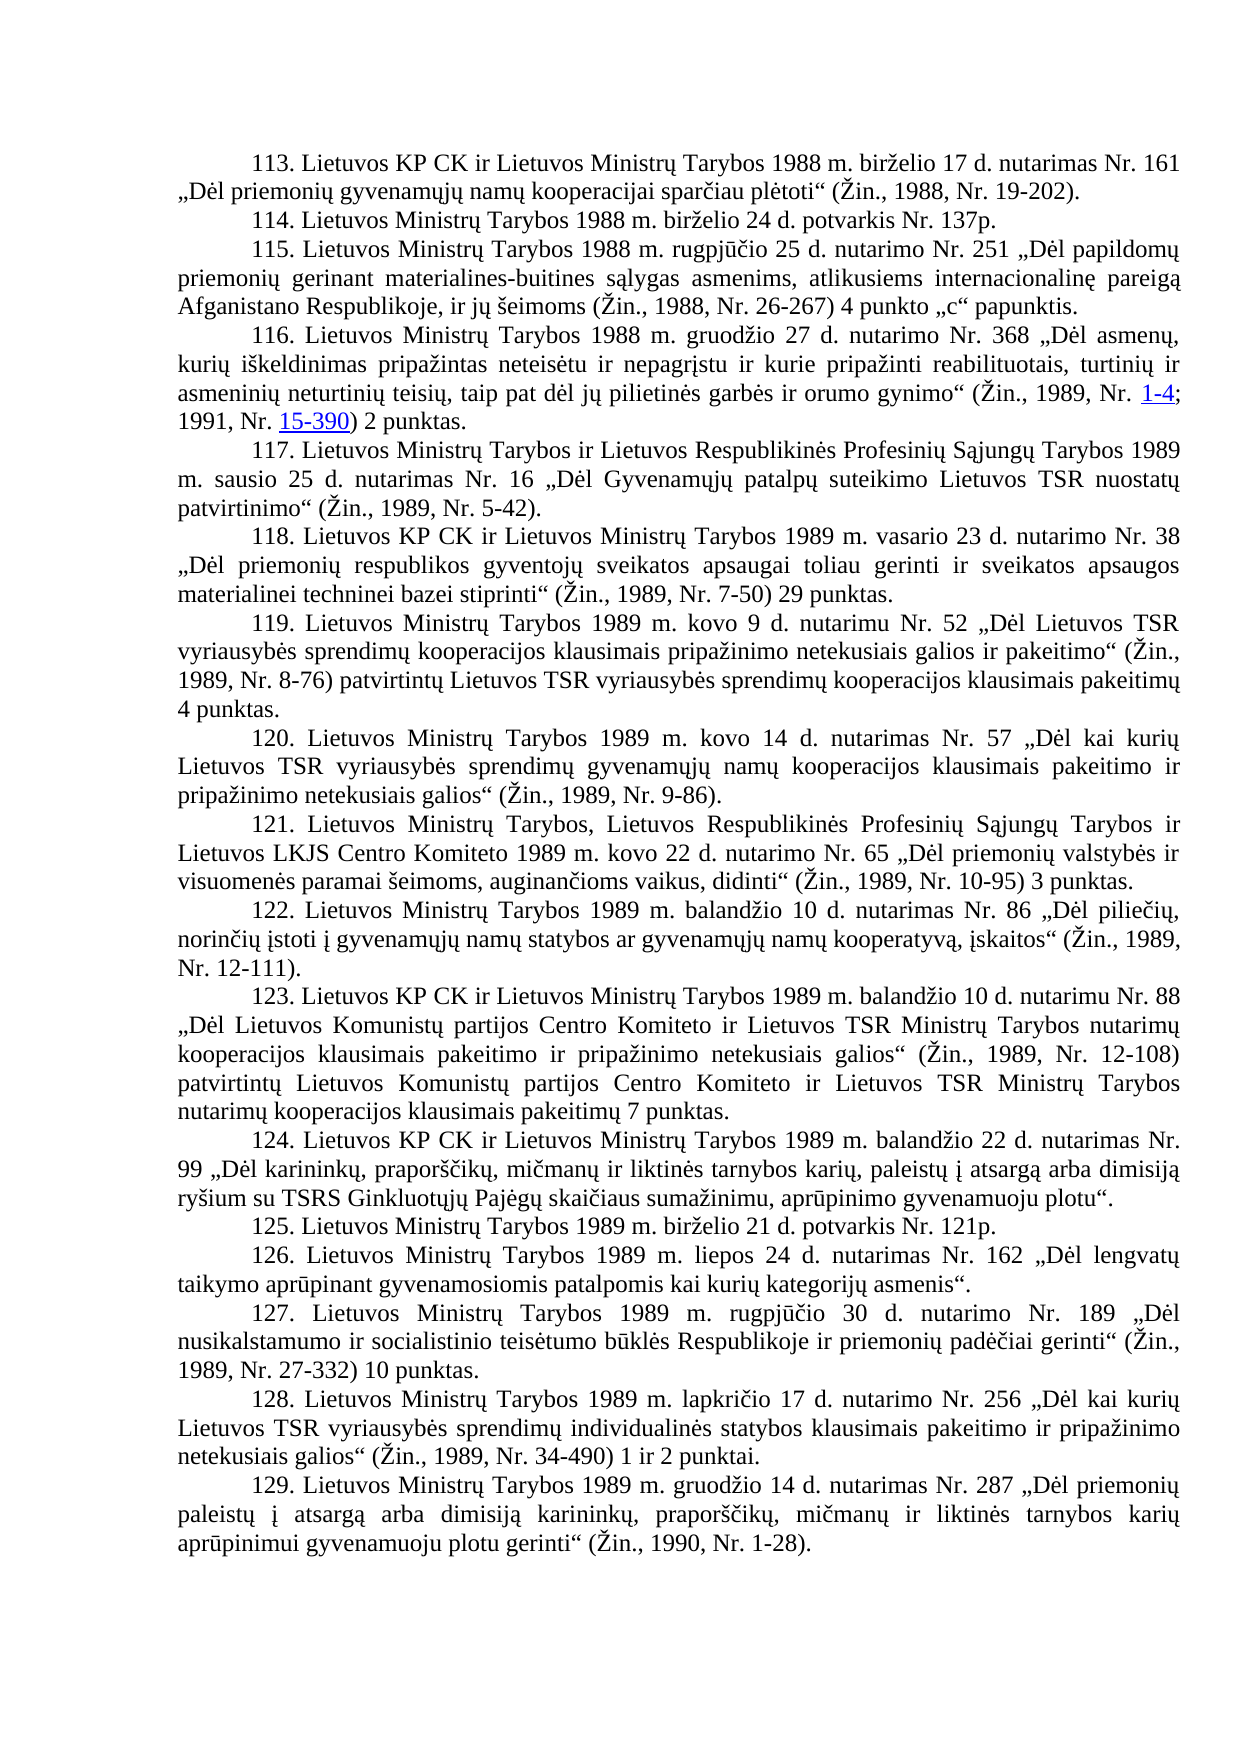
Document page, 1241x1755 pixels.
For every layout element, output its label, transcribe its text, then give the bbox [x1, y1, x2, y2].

text 117. Lietuvos Ministrų Tarybos ir Lietuvos Respublikinės Profesinių Sąjungų Tarybos 1989 m. sausio 25 d. nutarimas Nr. 16 „Dėl Gyvenamųjų patalpų suteikimo Lietuvos TSR nuostatų patvirtinimo“ (Žin., 1989, Nr. 5-42). [177, 435, 1181, 521]
text 118. Lietuvos KP CK ir Lietuvos Ministrų Tarybos 1989 m. vasario 23 d. nutarimo Nr. 38 „Dėl priemonių respublikos gyventojų sveikatos apsaugai toliau gerinti ir sveikatos apsaugos materialinei techninei bazei stiprinti“ (Žin., 1989, Nr. 7-50) 29 punktas. [177, 521, 1181, 608]
text 122. Lietuvos Ministrų Tarybos 1989 m. balandžio 10 d. nutarimas Nr. 86 „Dėl piliečių, norinčių įstoti į gyvenamųjų namų statybos ar gyvenamųjų namų kooperatyvą, įskaitos“ (Žin., 1989, Nr. 12-111). [177, 895, 1181, 981]
text 126. Lietuvos Ministrų Tarybos 1989 m. liepos 24 d. nutarimas Nr. 162 „Dėl lengvatų taikymo aprūpinant gyvenamosiomis patalpomis kai kurių kategorijų asmenis“. [177, 1240, 1181, 1298]
text 129. Lietuvos Ministrų Tarybos 1989 m. gruodžio 14 d. nutarimas Nr. 287 „Dėl priemonių paleistų į atsargą arba dimisiją karininkų, praporščikų, mičmanų ir liktinės tarnybos karių aprūpinimui gyvenamuoju plotu gerinti“ (Žin., 1990, Nr. 1-28). [177, 1470, 1181, 1556]
text 119. Lietuvos Ministrų Tarybos 1989 m. kovo 9 d. nutarimu Nr. 52 „Dėl Lietuvos TSR vyriausybės sprendimų kooperacijos klausimais pripažinimo netekusiais galios ir pakeitimo“ (Žin., 1989, Nr. 8-76) patvirtintų Lietuvos TSR vyriausybės sprendimų kooperacijos klausimais pakeitimų 4 punktas. [177, 608, 1181, 723]
text 113. Lietuvos KP CK ir Lietuvos Ministrų Tarybos 1988 m. birželio 17 d. nutarimas Nr. 161 „Dėl priemonių gyvenamųjų namų kooperacijai sparčiau plėtoti“ (Žin., 1988, Nr. 19-202). [177, 148, 1181, 205]
text 124. Lietuvos KP CK ir Lietuvos Ministrų Tarybos 1989 m. balandžio 22 d. nutarimas Nr. 99 „Dėl karininkų, praporščikų, mičmanų ir liktinės tarnybos karių, paleistų į atsargą arba dimisiją ryšium su TSRS Ginkluotųjų Pajėgų skaičiaus sumažinimu, aprūpinimo gyvenamuoju plotu“. [177, 1125, 1181, 1211]
text 123. Lietuvos KP CK ir Lietuvos Ministrų Tarybos 1989 m. balandžio 10 d. nutarimu Nr. 88 „Dėl Lietuvos Komunistų partijos Centro Komiteto ir Lietuvos TSR Ministrų Tarybos nutarimų kooperacijos klausimais pakeitimo ir pripažinimo netekusiais galios“ (Žin., 1989, Nr. 12-108) patvirtintų Lietuvos Komunistų partijos Centro Komiteto ir Lietuvos TSR Ministrų Tarybos nutarimų kooperacijos klausimais pakeitimų 7 punktas. [177, 981, 1181, 1125]
text 121. Lietuvos Ministrų Tarybos, Lietuvos Respublikinės Profesinių Sąjungų Tarybos ir Lietuvos LKJS Centro Komiteto 1989 m. kovo 22 d. nutarimo Nr. 65 „Dėl priemonių valstybės ir visuomenės paramai šeimoms, auginančioms vaikus, didinti“ (Žin., 1989, Nr. 10-95) 3 punktas. [177, 809, 1181, 895]
text 125. Lietuvos Ministrų Tarybos 1989 m. birželio 21 d. potvarkis Nr. 121p. [177, 1211, 1181, 1240]
text 114. Lietuvos Ministrų Tarybos 1988 m. birželio 24 d. potvarkis Nr. 137p. [177, 205, 1181, 234]
text 115. Lietuvos Ministrų Tarybos 1988 m. rugpjūčio 25 d. nutarimo Nr. 251 „Dėl papildomų priemonių gerinant materialines-buitines sąlygas asmenims, atlikusiems internacionalinę pareigą Afganistano Respublikoje, ir jų šeimoms (Žin., 1988, Nr. 26-267) 4 punkto „c“ papunktis. [177, 234, 1181, 320]
text 128. Lietuvos Ministrų Tarybos 1989 m. lapkričio 17 d. nutarimo Nr. 256 „Dėl kai kurių Lietuvos TSR vyriausybės sprendimų individualinės statybos klausimais pakeitimo ir pripažinimo netekusiais galios“ (Žin., 1989, Nr. 34-490) 1 ir 2 punktai. [177, 1384, 1181, 1470]
text 127. Lietuvos Ministrų Tarybos 1989 m. rugpjūčio 30 d. nutarimo Nr. 189 „Dėl nusikalstamumo ir socialistinio teisėtumo būklės Respublikoje ir priemonių padėčiai gerinti“ (Žin., 1989, Nr. 27-332) 10 punktas. [177, 1298, 1181, 1384]
text 116. Lietuvos Ministrų Tarybos 1988 m. gruodžio 27 d. nutarimo Nr. 368 „Dėl asmenų, kurių iškeldinimas pripažintas neteisėtu ir nepagrįstu ir kurie pripažinti reabilituotais, turtinių ir asmeninių neturtinių teisių, taip pat dėl jų pilietinės garbės ir orumo gynimo“ (Žin., 1989, Nr. 1-4; 1991, Nr. 15-390) 2 punktas. [177, 320, 1181, 435]
text 120. Lietuvos Ministrų Tarybos 1989 m. kovo 14 d. nutarimas Nr. 57 „Dėl kai kurių Lietuvos TSR vyriausybės sprendimų gyvenamųjų namų kooperacijos klausimais pakeitimo ir pripažinimo netekusiais galios“ (Žin., 1989, Nr. 9-86). [177, 723, 1181, 809]
